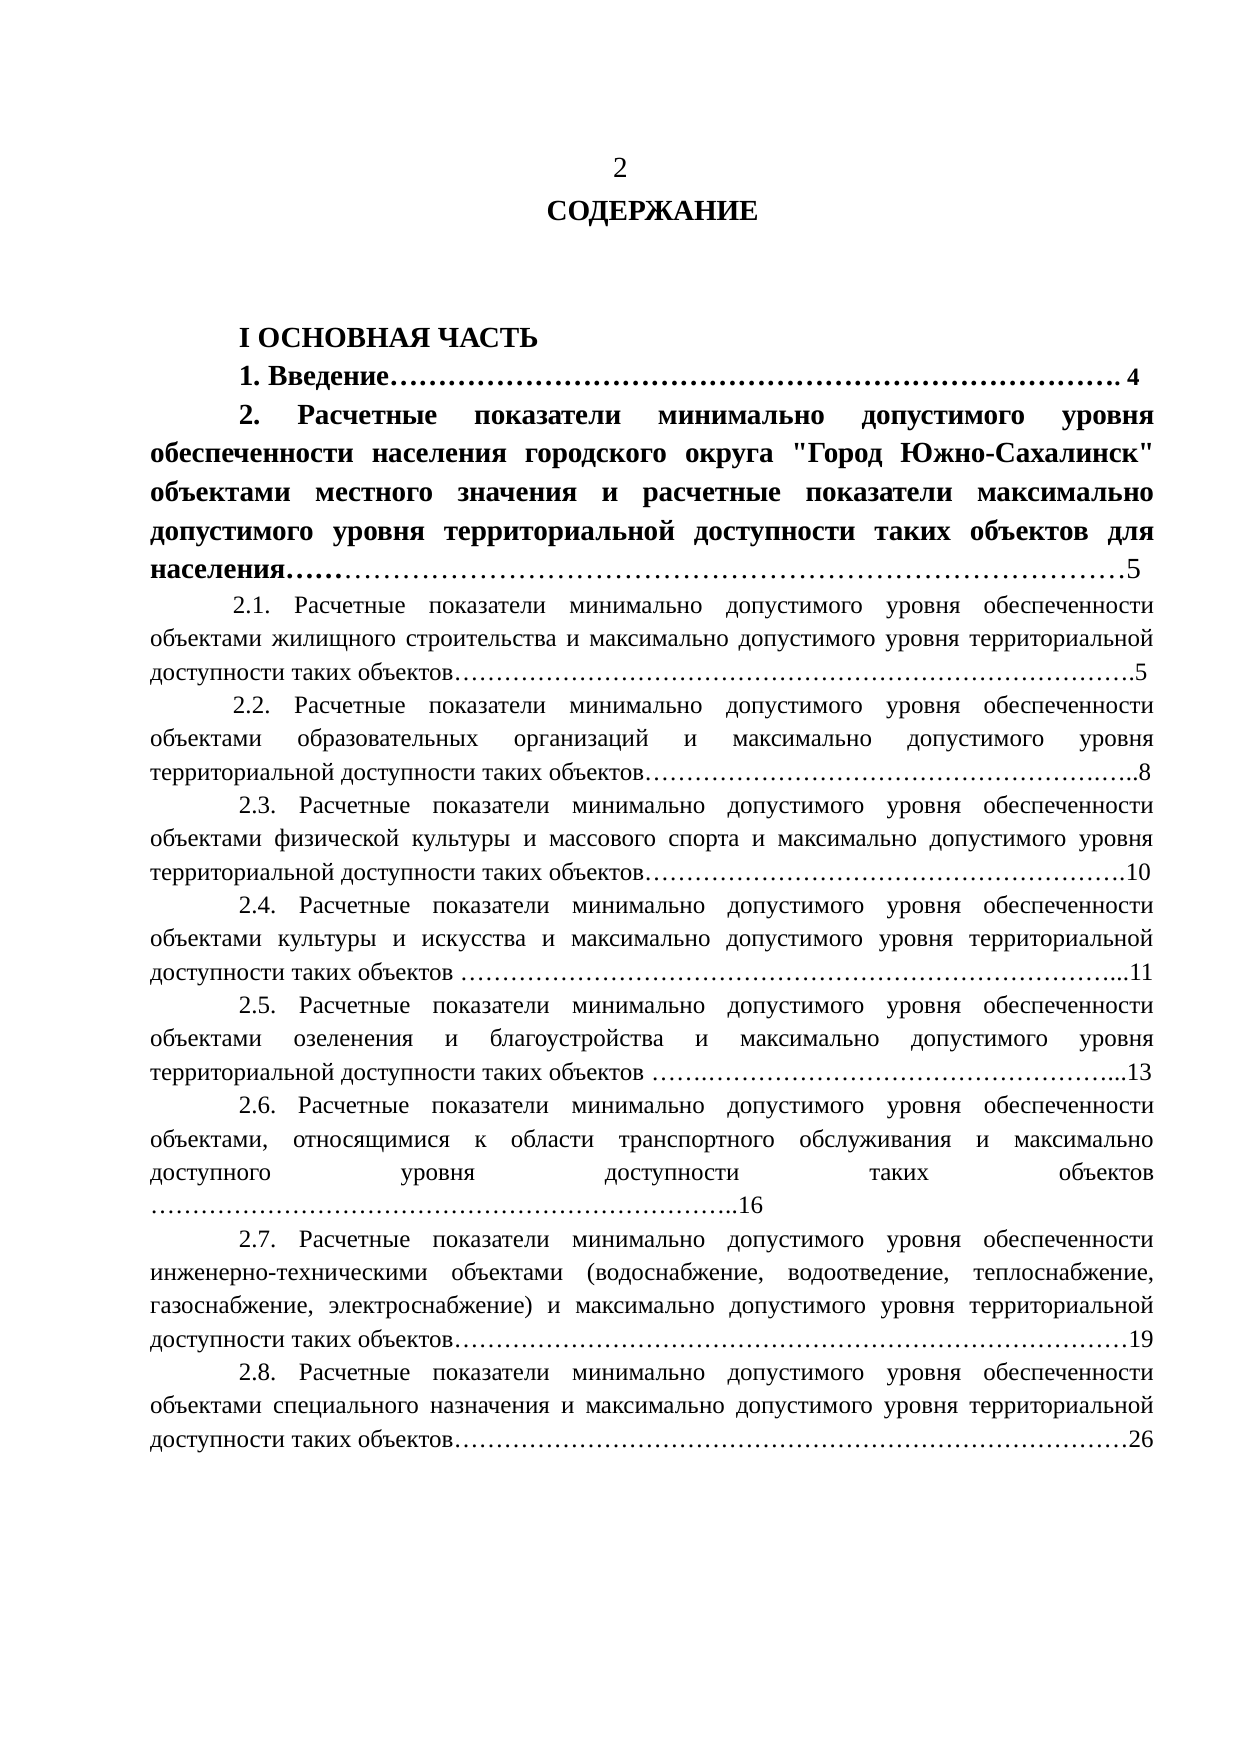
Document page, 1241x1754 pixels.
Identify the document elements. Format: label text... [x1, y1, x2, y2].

text 2.3. Расчетные показатели минимально допустимого уровня обеспеченности объектами физической культуры и массового спорта и максимально допустимого уровня территориальной доступности таких объектов………………………………………………….10 [150, 790, 1155, 886]
text 2.2. Расчетные показатели минимально допустимого уровня обеспеченности объектами образовательных организаций и максимально допустимого уровня территориальной доступности таких объектов……………………………………………….…..8 [150, 690, 1155, 786]
text 2.1. Расчетные показатели минимально допустимого уровня обеспеченности объектами жилищного строительства и максимально допустимого уровня территориальной доступности таких объектов……………………………………………………………………….5 [150, 590, 1155, 686]
text 2.8. Расчетные показатели минимально допустимого уровня обеспеченности объектами специального назначения и максимально допустимого уровня территориальной доступности таких объектов………………………………………………………………………26 [150, 1357, 1155, 1453]
text СОДЕРЖАНИЕ [150, 193, 1155, 227]
text 2.6. Расчетные показатели минимально допустимого уровня обеспеченности объектами, относящимися к области транспортного обслуживания и максимально доступного уровня доступности таких объектов ……………………………………………………………..16 [150, 1090, 1155, 1219]
text 2.7. Расчетные показатели минимально допустимого уровня обеспеченности инженерно-техническими объектами (водоснабжение, водоотведение, теплоснабжение, газоснабжение, электроснабжение) и максимально допустимого уровня территориальной доступности таких объектов………………………………………………………………………19 [150, 1224, 1155, 1353]
text 1. Введение…………………………………………………………………. 4 [150, 359, 1155, 392]
text 2.4. Расчетные показатели минимально допустимого уровня обеспеченности объектами культуры и искусства и максимально допустимого уровня территориальной доступности таких объектов ……………………………………………………………………...11 [150, 890, 1155, 986]
text 2.5. Расчетные показатели минимально допустимого уровня обеспеченности объектами озеленения и благоустройства и максимально допустимого уровня территориальной доступности таких объектов …….…………………………………………...13 [150, 990, 1155, 1086]
text 2. Расчетные показатели минимально допустимого уровня обеспеченности населения городского округа "Город Южно-Сахалинск" объектами местного значения и расчетные показатели максимально допустимого уровня территориальной доступности таких объектов для населения……………………………………………………………………………5 [150, 397, 1155, 585]
text I ОСНОВНАЯ ЧАСТЬ [150, 320, 1155, 354]
